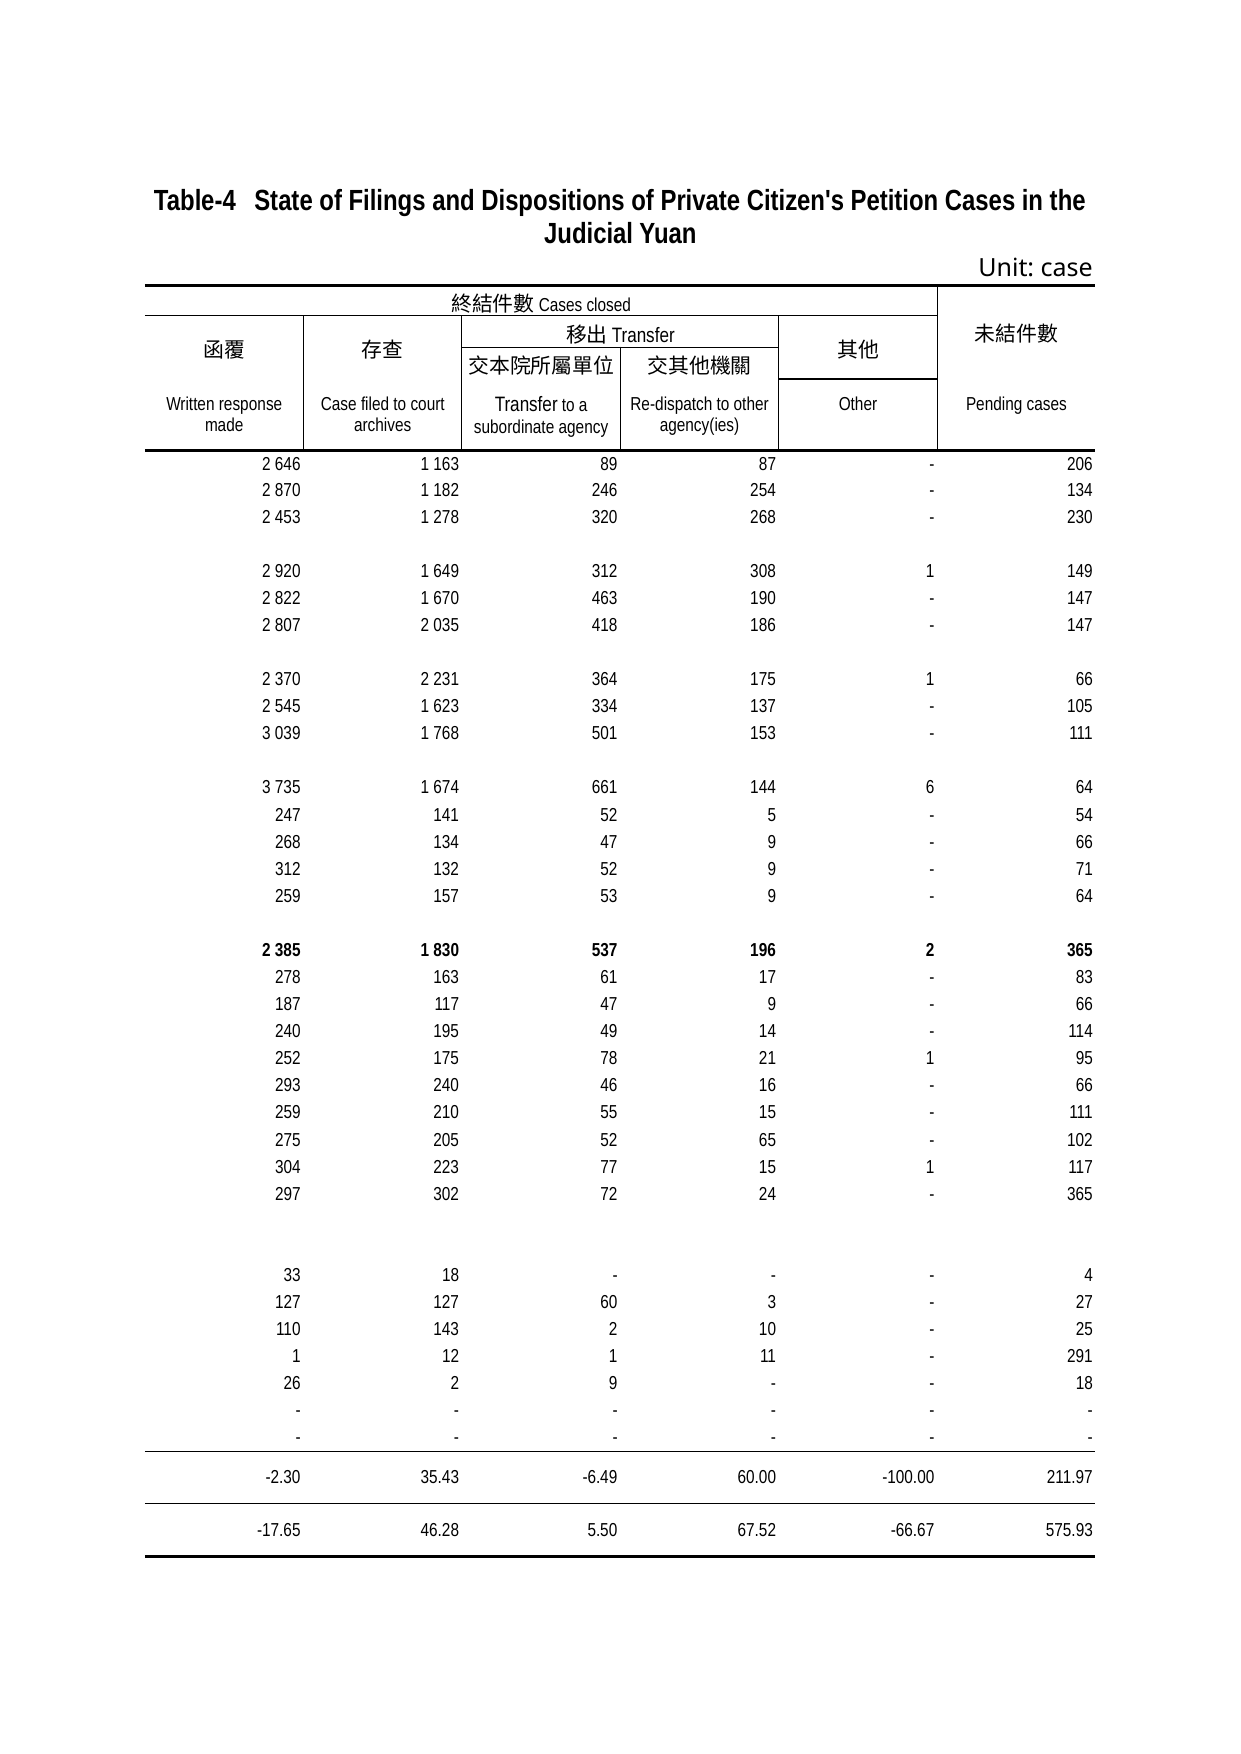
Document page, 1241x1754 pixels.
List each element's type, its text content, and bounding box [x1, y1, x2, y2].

table_cell [779, 747, 937, 774]
table_cell 206 [937, 452, 1095, 476]
table_cell - [303, 1397, 462, 1424]
table_cell [303, 909, 462, 936]
table_cell - [779, 1180, 937, 1207]
table_cell 66 [937, 665, 1095, 692]
table_cell 1 [779, 1045, 937, 1072]
table_header 未結件數 [938, 287, 1095, 378]
table_cell 53 [462, 882, 620, 909]
table_cell [462, 1234, 620, 1261]
table_cell 1 [462, 1343, 620, 1369]
table_cell 365 [937, 936, 1095, 963]
table_cell 存查 [304, 316, 461, 378]
table_cell - [779, 476, 937, 503]
table_cell 463 [462, 584, 620, 611]
table_cell 111 [937, 720, 1095, 747]
table_cell 33 [145, 1261, 303, 1288]
table_cell 501 [462, 720, 620, 747]
table_cell 114 [937, 1018, 1095, 1044]
table_cell 137 [620, 693, 778, 719]
table_cell 交本院所屬單位 [462, 348, 620, 378]
table_cell 163 [303, 963, 462, 990]
table_cell 308 [620, 557, 778, 584]
table_cell - [303, 1424, 462, 1451]
table_cell Other [779, 380, 937, 449]
table_cell 175 [620, 665, 778, 692]
table_cell 105 [937, 693, 1095, 719]
table_cell [620, 638, 778, 665]
table_cell 47 [462, 990, 620, 1017]
table_cell 223 [303, 1153, 462, 1180]
table_cell Transfer to a subordinate agency [462, 378, 620, 449]
table_cell [779, 1207, 937, 1234]
table_cell 111 [937, 1099, 1095, 1126]
table_cell 交其他機關 [621, 348, 778, 378]
table_cell 2 [303, 1370, 462, 1397]
table_cell - [779, 963, 937, 990]
table_cell 46.28 [303, 1504, 462, 1555]
table_cell - [779, 452, 937, 476]
table_cell [145, 909, 303, 936]
table_cell 211.97 [937, 1452, 1095, 1503]
table_cell 175 [303, 1045, 462, 1072]
table_cell - [779, 720, 937, 747]
table_cell 187 [145, 990, 303, 1017]
table_cell 14 [620, 1018, 778, 1044]
table_cell - [145, 1397, 303, 1424]
table_cell - [937, 1397, 1095, 1424]
table_cell 1 278 [303, 503, 462, 530]
table_cell 3 039 [145, 720, 303, 747]
table_cell 186 [620, 611, 778, 638]
table_cell 247 [145, 801, 303, 828]
table_cell 320 [462, 503, 620, 530]
table_cell 95 [937, 1045, 1095, 1072]
table_cell - [145, 1424, 303, 1451]
table_cell 1 670 [303, 584, 462, 611]
table_cell [462, 530, 620, 557]
table_cell 364 [462, 665, 620, 692]
table_cell [937, 530, 1095, 557]
table_cell Pending cases [938, 378, 1095, 449]
table_cell 110 [145, 1315, 303, 1342]
table_cell 240 [303, 1072, 462, 1099]
table_cell 1 [145, 1343, 303, 1369]
table_cell 25 [937, 1315, 1095, 1342]
table_cell 77 [462, 1153, 620, 1180]
table_cell 196 [620, 936, 778, 963]
table_cell 268 [145, 828, 303, 855]
table_cell 575.93 [937, 1504, 1095, 1555]
table_cell [145, 747, 303, 774]
table_cell 64 [937, 882, 1095, 909]
table_header 終結件數Cases closed [145, 287, 937, 315]
table_cell Case filed to court archives [304, 378, 461, 449]
table_cell 1 674 [303, 774, 462, 801]
table_cell - [779, 1315, 937, 1342]
table_cell 127 [303, 1288, 462, 1315]
table_cell -2.30 [145, 1452, 303, 1503]
table_cell 117 [937, 1153, 1095, 1180]
table_cell - [779, 1099, 937, 1126]
table_cell - [779, 611, 937, 638]
table_cell 2 870 [145, 476, 303, 503]
table_cell [779, 1234, 937, 1261]
table_cell - [937, 1424, 1095, 1451]
table_cell 134 [937, 476, 1095, 503]
table_cell [303, 1234, 462, 1261]
table_cell [937, 1207, 1095, 1234]
table_cell [937, 1234, 1095, 1261]
table_cell 21 [620, 1045, 778, 1072]
table_cell 55 [462, 1099, 620, 1126]
table_cell 259 [145, 1099, 303, 1126]
table_cell 5.50 [462, 1504, 620, 1555]
table_cell 5 [620, 801, 778, 828]
table_cell [779, 530, 937, 557]
table_cell 297 [145, 1180, 303, 1207]
table_cell 27 [937, 1288, 1095, 1315]
table_cell [620, 909, 778, 936]
table_cell 64 [937, 774, 1095, 801]
table_cell - [779, 855, 937, 882]
table_cell 52 [462, 855, 620, 882]
table_cell - [779, 801, 937, 828]
table_cell 259 [145, 882, 303, 909]
table_cell 9 [462, 1370, 620, 1397]
table_cell [145, 1207, 303, 1234]
table_cell 18 [937, 1370, 1095, 1397]
table_cell 9 [620, 855, 778, 882]
table_cell 312 [145, 855, 303, 882]
table_cell - [620, 1397, 778, 1424]
table_cell 12 [303, 1343, 462, 1369]
table_cell 252 [145, 1045, 303, 1072]
table_cell - [462, 1261, 620, 1288]
table_cell 143 [303, 1315, 462, 1342]
table_cell [462, 909, 620, 936]
table_cell - [779, 503, 937, 530]
table_cell - [779, 584, 937, 611]
table_cell 205 [303, 1126, 462, 1153]
table_cell -6.49 [462, 1452, 620, 1503]
table_cell - [462, 1397, 620, 1424]
table_cell - [779, 1424, 937, 1451]
table_cell [779, 638, 937, 665]
table_cell 52 [462, 1126, 620, 1153]
table_cell 61 [462, 963, 620, 990]
table_cell 83 [937, 963, 1095, 990]
table_cell [779, 909, 937, 936]
table_cell - [779, 1072, 937, 1099]
table_cell 1 [779, 665, 937, 692]
table_cell 230 [937, 503, 1095, 530]
table_cell 60 [462, 1288, 620, 1315]
table_cell 78 [462, 1045, 620, 1072]
table_cell 127 [145, 1288, 303, 1315]
table_cell 9 [620, 990, 778, 1017]
table_cell 66 [937, 990, 1095, 1017]
table_cell 147 [937, 611, 1095, 638]
table_cell 52 [462, 801, 620, 828]
table_cell 268 [620, 503, 778, 530]
table_cell 2 385 [145, 936, 303, 963]
table_cell 134 [303, 828, 462, 855]
table_cell [462, 638, 620, 665]
table_cell 3 [620, 1288, 778, 1315]
table_cell 2 646 [145, 452, 303, 476]
table_cell 17 [620, 963, 778, 990]
table_cell Written response made [145, 378, 303, 449]
table_cell - [779, 990, 937, 1017]
table_cell - [620, 1370, 778, 1397]
table_cell [303, 638, 462, 665]
table_cell 2 370 [145, 665, 303, 692]
table_cell - [779, 1370, 937, 1397]
table_cell - [779, 1126, 937, 1153]
table_cell - [462, 1424, 620, 1451]
table_cell -17.65 [145, 1504, 303, 1555]
table_cell 60.00 [620, 1452, 778, 1503]
table_cell 47 [462, 828, 620, 855]
table_cell - [779, 882, 937, 909]
table_cell 365 [937, 1180, 1095, 1207]
table_cell 195 [303, 1018, 462, 1044]
table_cell 函覆 [145, 316, 303, 378]
table_cell 246 [462, 476, 620, 503]
table_cell 312 [462, 557, 620, 584]
table_cell 291 [937, 1343, 1095, 1369]
table_cell 71 [937, 855, 1095, 882]
table_cell [303, 747, 462, 774]
table_cell 1 [779, 1153, 937, 1180]
table_cell 2 453 [145, 503, 303, 530]
table_cell [620, 1234, 778, 1261]
table_cell 153 [620, 720, 778, 747]
table_cell -66.67 [779, 1504, 937, 1555]
table_cell 67.52 [620, 1504, 778, 1555]
table_cell 132 [303, 855, 462, 882]
table_cell 275 [145, 1126, 303, 1153]
table_cell - [779, 1343, 937, 1369]
table_cell 141 [303, 801, 462, 828]
table_cell 移出Transfer [462, 316, 778, 347]
table_cell - [779, 828, 937, 855]
table_cell [937, 638, 1095, 665]
table_cell - [779, 693, 937, 719]
table_cell 1 830 [303, 936, 462, 963]
table_cell 1 768 [303, 720, 462, 747]
table_cell 537 [462, 936, 620, 963]
table_cell 254 [620, 476, 778, 503]
table_cell 418 [462, 611, 620, 638]
table_cell - [620, 1424, 778, 1451]
table_cell 2 545 [145, 693, 303, 719]
table_cell 117 [303, 990, 462, 1017]
table_cell 1 623 [303, 693, 462, 719]
table_cell -100.00 [779, 1452, 937, 1503]
table_cell 102 [937, 1126, 1095, 1153]
table_cell 18 [303, 1261, 462, 1288]
table_cell [620, 747, 778, 774]
table_cell 2 231 [303, 665, 462, 692]
table_cell 46 [462, 1072, 620, 1099]
table_cell 3 735 [145, 774, 303, 801]
table_cell [145, 530, 303, 557]
table_cell 15 [620, 1153, 778, 1180]
table_cell 其他 [779, 316, 937, 378]
table_cell 2 035 [303, 611, 462, 638]
table_cell 2 [779, 936, 937, 963]
table_cell 9 [620, 828, 778, 855]
table_cell 278 [145, 963, 303, 990]
table_cell [462, 1207, 620, 1234]
table_cell 1 182 [303, 476, 462, 503]
table_cell - [779, 1018, 937, 1044]
table_cell 72 [462, 1180, 620, 1207]
table_cell 87 [620, 452, 778, 476]
table_cell [620, 530, 778, 557]
table_cell 35.43 [303, 1452, 462, 1503]
table_cell - [779, 1397, 937, 1424]
table_cell 9 [620, 882, 778, 909]
table_cell 334 [462, 693, 620, 719]
table_cell [937, 747, 1095, 774]
table_cell 149 [937, 557, 1095, 584]
table_cell [145, 638, 303, 665]
table_cell 24 [620, 1180, 778, 1207]
table_cell 293 [145, 1072, 303, 1099]
table_cell 54 [937, 801, 1095, 828]
table_cell 10 [620, 1315, 778, 1342]
table_cell 210 [303, 1099, 462, 1126]
table_cell - [620, 1261, 778, 1288]
table_cell Re-dispatch to other agency(ies) [621, 378, 778, 449]
table_cell [303, 1207, 462, 1234]
table_cell 66 [937, 828, 1095, 855]
table_cell 304 [145, 1153, 303, 1180]
table_cell [462, 747, 620, 774]
table_cell 157 [303, 882, 462, 909]
table_cell 2 822 [145, 584, 303, 611]
table_cell 302 [303, 1180, 462, 1207]
table_cell 190 [620, 584, 778, 611]
table_cell [620, 1207, 778, 1234]
table_cell [303, 530, 462, 557]
table_cell 49 [462, 1018, 620, 1044]
table_cell 2 807 [145, 611, 303, 638]
table_cell 1 163 [303, 452, 462, 476]
table_cell [937, 909, 1095, 936]
table_cell - [779, 1288, 937, 1315]
table_cell 147 [937, 584, 1095, 611]
table_cell 4 [937, 1261, 1095, 1288]
text Unit: case [148, 250, 1092, 284]
table_cell 6 [779, 774, 937, 801]
table_cell 144 [620, 774, 778, 801]
table_cell 11 [620, 1343, 778, 1369]
table_cell 16 [620, 1072, 778, 1099]
table_cell 2 [462, 1315, 620, 1342]
table_cell 1 [779, 557, 937, 584]
table_cell - [779, 1261, 937, 1288]
table_cell 15 [620, 1099, 778, 1126]
table_cell 661 [462, 774, 620, 801]
text Table-4 State of Filings and Dispositions of Private Citizen's Petition Cases in the Judicial Yuan [148, 183, 1092, 250]
table_cell 89 [462, 452, 620, 476]
table_cell 65 [620, 1126, 778, 1153]
table_cell 1 649 [303, 557, 462, 584]
table_cell 26 [145, 1370, 303, 1397]
table_cell 240 [145, 1018, 303, 1044]
table_cell [145, 1234, 303, 1261]
table_cell 2 920 [145, 557, 303, 584]
table_cell 66 [937, 1072, 1095, 1099]
